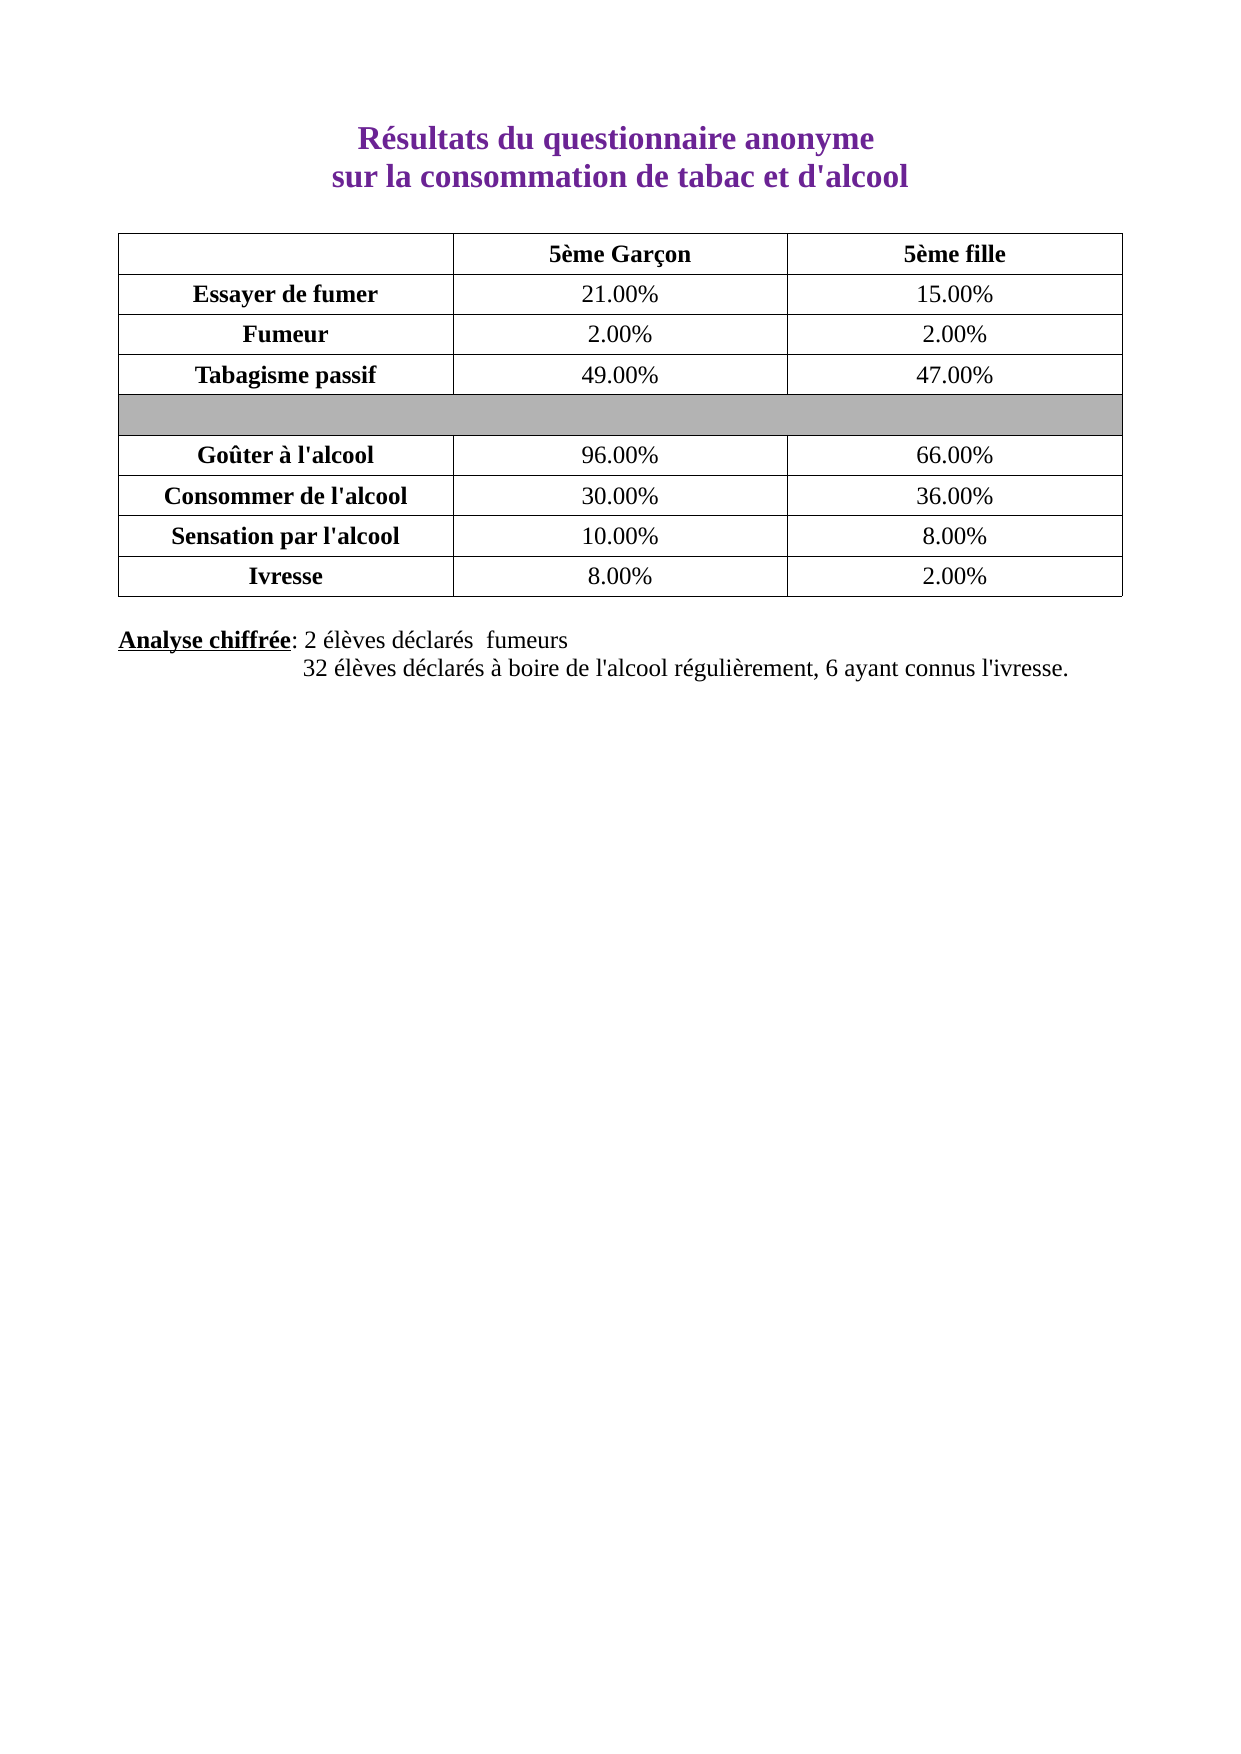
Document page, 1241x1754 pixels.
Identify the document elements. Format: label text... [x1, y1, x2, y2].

table_cell Sensation par l'alcool [119, 516, 453, 556]
text Résultats du questionnaire anonyme [118, 118, 1122, 156]
table_cell [119, 395, 1122, 435]
table_cell 2,00% [454, 315, 787, 354]
table_cell 66,00% [788, 436, 1122, 475]
table_cell Goûter à l'alcool [119, 436, 453, 475]
table_header [119, 234, 453, 273]
table_cell 47,00% [788, 355, 1122, 394]
table_cell 49,00% [454, 355, 787, 394]
table_cell 2,00% [788, 557, 1122, 596]
table_cell 10,00% [454, 516, 787, 556]
table_cell 96,00% [454, 436, 787, 475]
table_header 5ème fille [788, 234, 1122, 273]
table_cell Fumeur [119, 315, 453, 354]
text 32 élèves déclarés à boire de l'alcool régulièrement, 6 ayant connus l'ivresse. [118, 653, 1122, 682]
table_cell 15,00% [788, 275, 1122, 314]
table_cell 21,00% [454, 275, 787, 314]
table_cell 8,00% [788, 516, 1122, 556]
table_cell Ivresse [119, 557, 453, 596]
text Analyse chiffrée: 2 élèves déclarés fumeurs [118, 625, 1122, 653]
table_cell Tabagisme passif [119, 355, 453, 394]
table_header 5ème Garçon [454, 234, 787, 273]
table_cell 2,00% [788, 315, 1122, 354]
table_cell Consommer de l'alcool [119, 476, 453, 515]
table_cell Essayer de fumer [119, 275, 453, 314]
table_cell 30,00% [454, 476, 787, 515]
table_cell 8,00% [454, 557, 787, 596]
text sur la consommation de tabac et d'alcool [118, 156, 1122, 195]
table_cell 36,00% [788, 476, 1122, 515]
